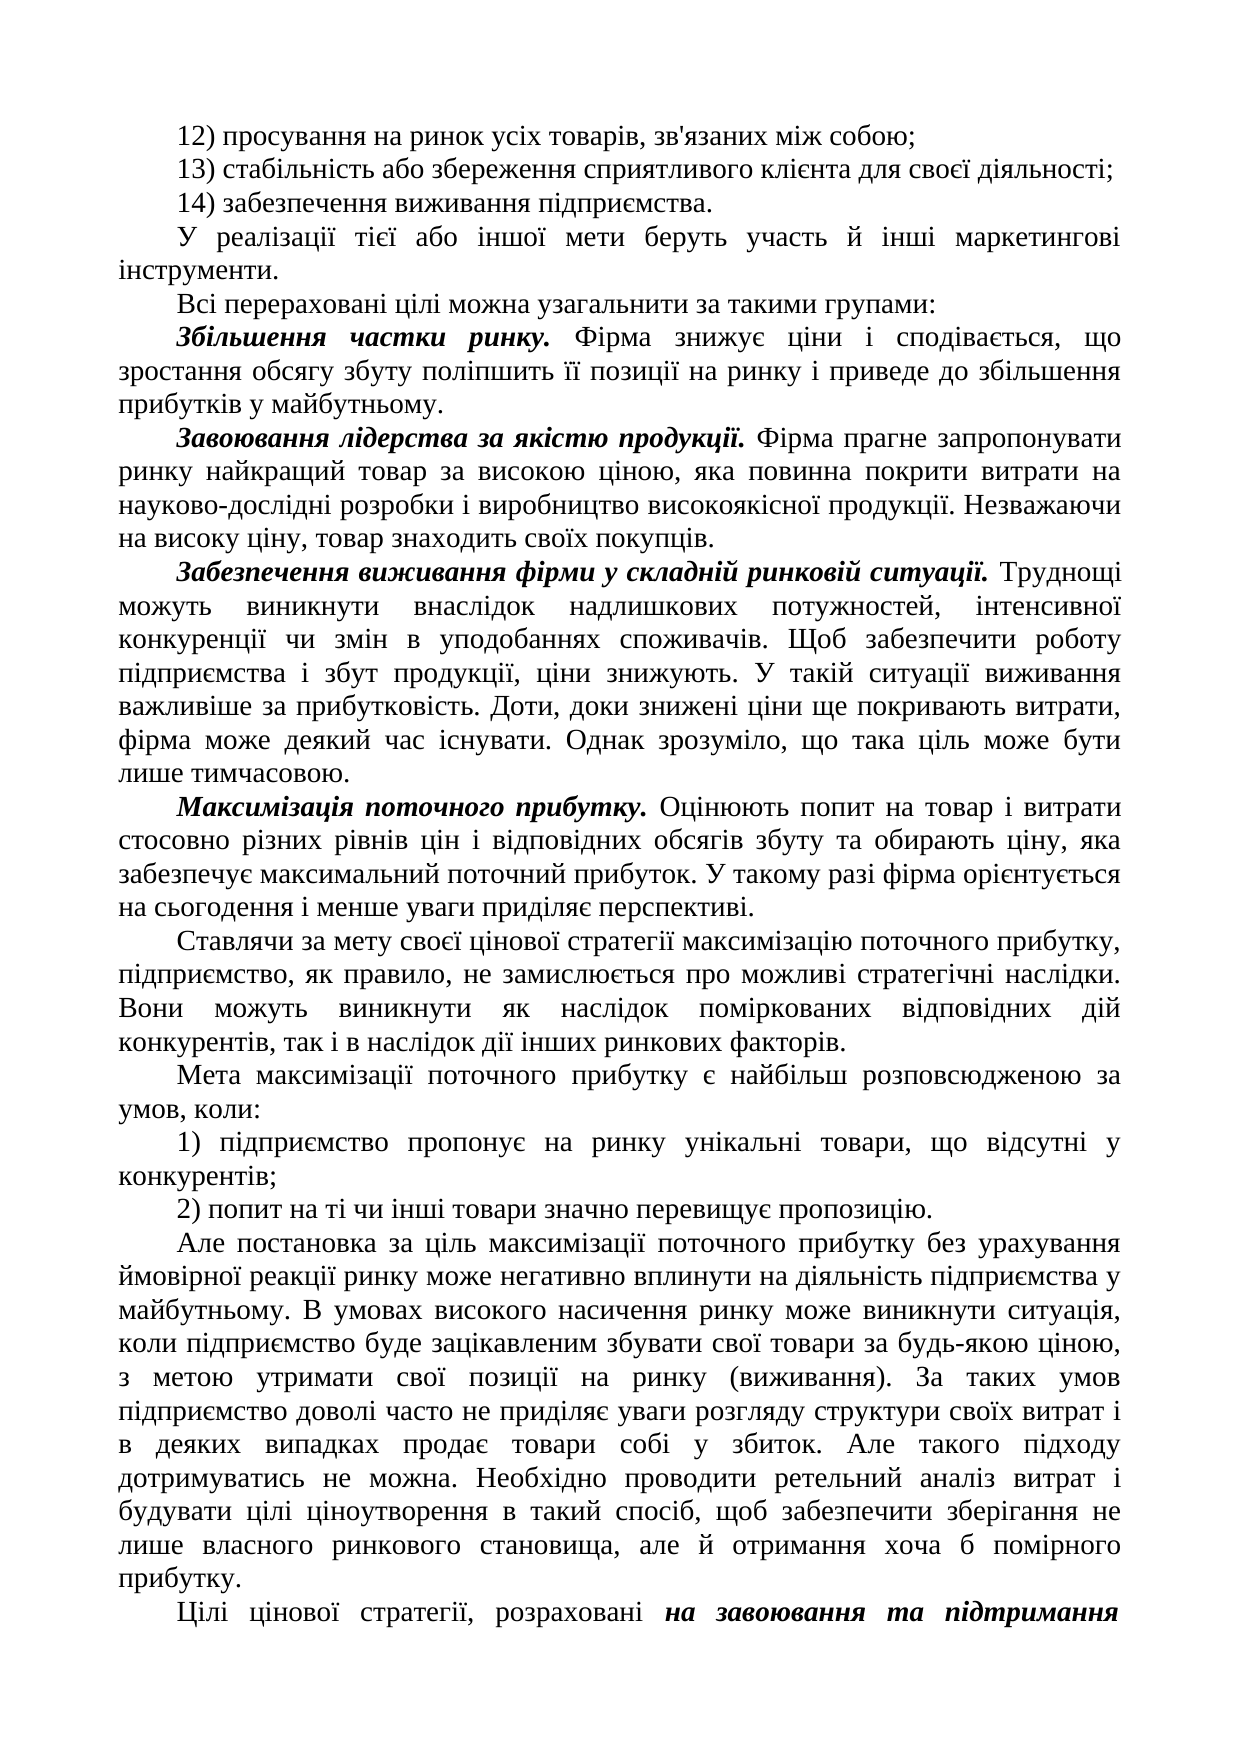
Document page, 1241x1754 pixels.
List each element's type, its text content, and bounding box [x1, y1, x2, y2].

text Ставлячи за мету своєї цінової стратегії максимізацію поточного прибутку, підприємство, як правило, не замислюється про можливі стратегічні наслідки. Вони можуть виникнути як наслідок поміркованих відповідних дій конкурентів, так і в наслідок дії інших ринкових факторів. [118, 923, 1122, 1057]
text Цілі цінової стратегії, розраховані на завоювання та підтримання [118, 1594, 1122, 1627]
text Максимізація поточного прибутку. Оцінюють попит на товар і витрати стосовно різних рівнів цін і відповідних обсягів збуту та обирають ціну, яка забезпечує максимальний поточний прибуток. У такому разі фірма орієнтується на сьогодення і менше уваги приділяє перспективі. [118, 789, 1122, 923]
text 2) попит на ті чи інші товари значно перевищує пропозицію. [118, 1191, 1122, 1225]
text Забезпечення виживання фірми у складній ринковій ситуації. Труднощі можуть виникнути внаслідок надлишкових потужностей, інтенсивної конкуренції чи змін в уподобаннях споживачів. Щоб забезпечити роботу підприємства і збут продукції, ціни знижують. У такій ситуації виживання важливіше за прибутковість. Доти, доки знижені ціни ще покривають витрати, фірма може деякий час існувати. Однак зрозуміло, що така ціль може бути лише тимчасовою. [118, 554, 1122, 789]
text Всі перераховані цілі можна узагальнити за такими групами: [118, 286, 1122, 319]
text Завоювання лідерства за якістю продукції. Фірма прагне запропонувати ринку найкращий товар за високою ціною, яка повинна покрити витрати на науково-дослідні розробки і виробництво високоякісної продукції. Незважаючи на високу ціну, товар знаходить своїх покупців. [118, 420, 1122, 554]
text 1) підприємство пропонує на ринку унікальні товари, що відсутні у конкурентів; [118, 1124, 1122, 1191]
text Мета максимізації поточного прибутку є найбільш розповсюдженою за умов, коли: [118, 1057, 1122, 1124]
text 13) стабільність або збереження сприятливого клієнта для своєї діяльності; [118, 152, 1122, 185]
text 14) забезпечення виживання підприємства. [118, 185, 1122, 219]
text 12) просування на ринок усіх товарів, зв'язаних між собою; [118, 118, 1122, 152]
text У реалізації тієї або іншої мети беруть участь й інші маркетингові інструменти. [118, 219, 1122, 286]
text Але постановка за ціль максимізації поточного прибутку без урахування ймовірної реакції ринку може негативно вплинути на діяльність підприємства у майбутньому. В умовах високого насичення ринку може виникнути ситуація, коли підприємство буде зацікавленим збувати свої товари за будь-якою ціною, з метою утримати свої позиції на ринку (виживання). За таких умов підприємство доволі часто не приділяє уваги розгляду структури своїх витрат і в деяких випадках продає товари собі у збиток. Але такого підходу дотримуватись не можна. Необхідно проводити ретельний аналіз витрат і будувати цілі ціноутворення в такий спосіб, щоб забезпечити зберігання не лише власного ринкового становища, але й отримання хоча б помірного прибутку. [118, 1225, 1122, 1594]
text Збільшення частки ринку. Фірма знижує ціни і сподівається, що зростання обсягу збуту поліпшить її позиції на ринку і приведе до збільшення прибутків у майбутньому. [118, 319, 1122, 420]
